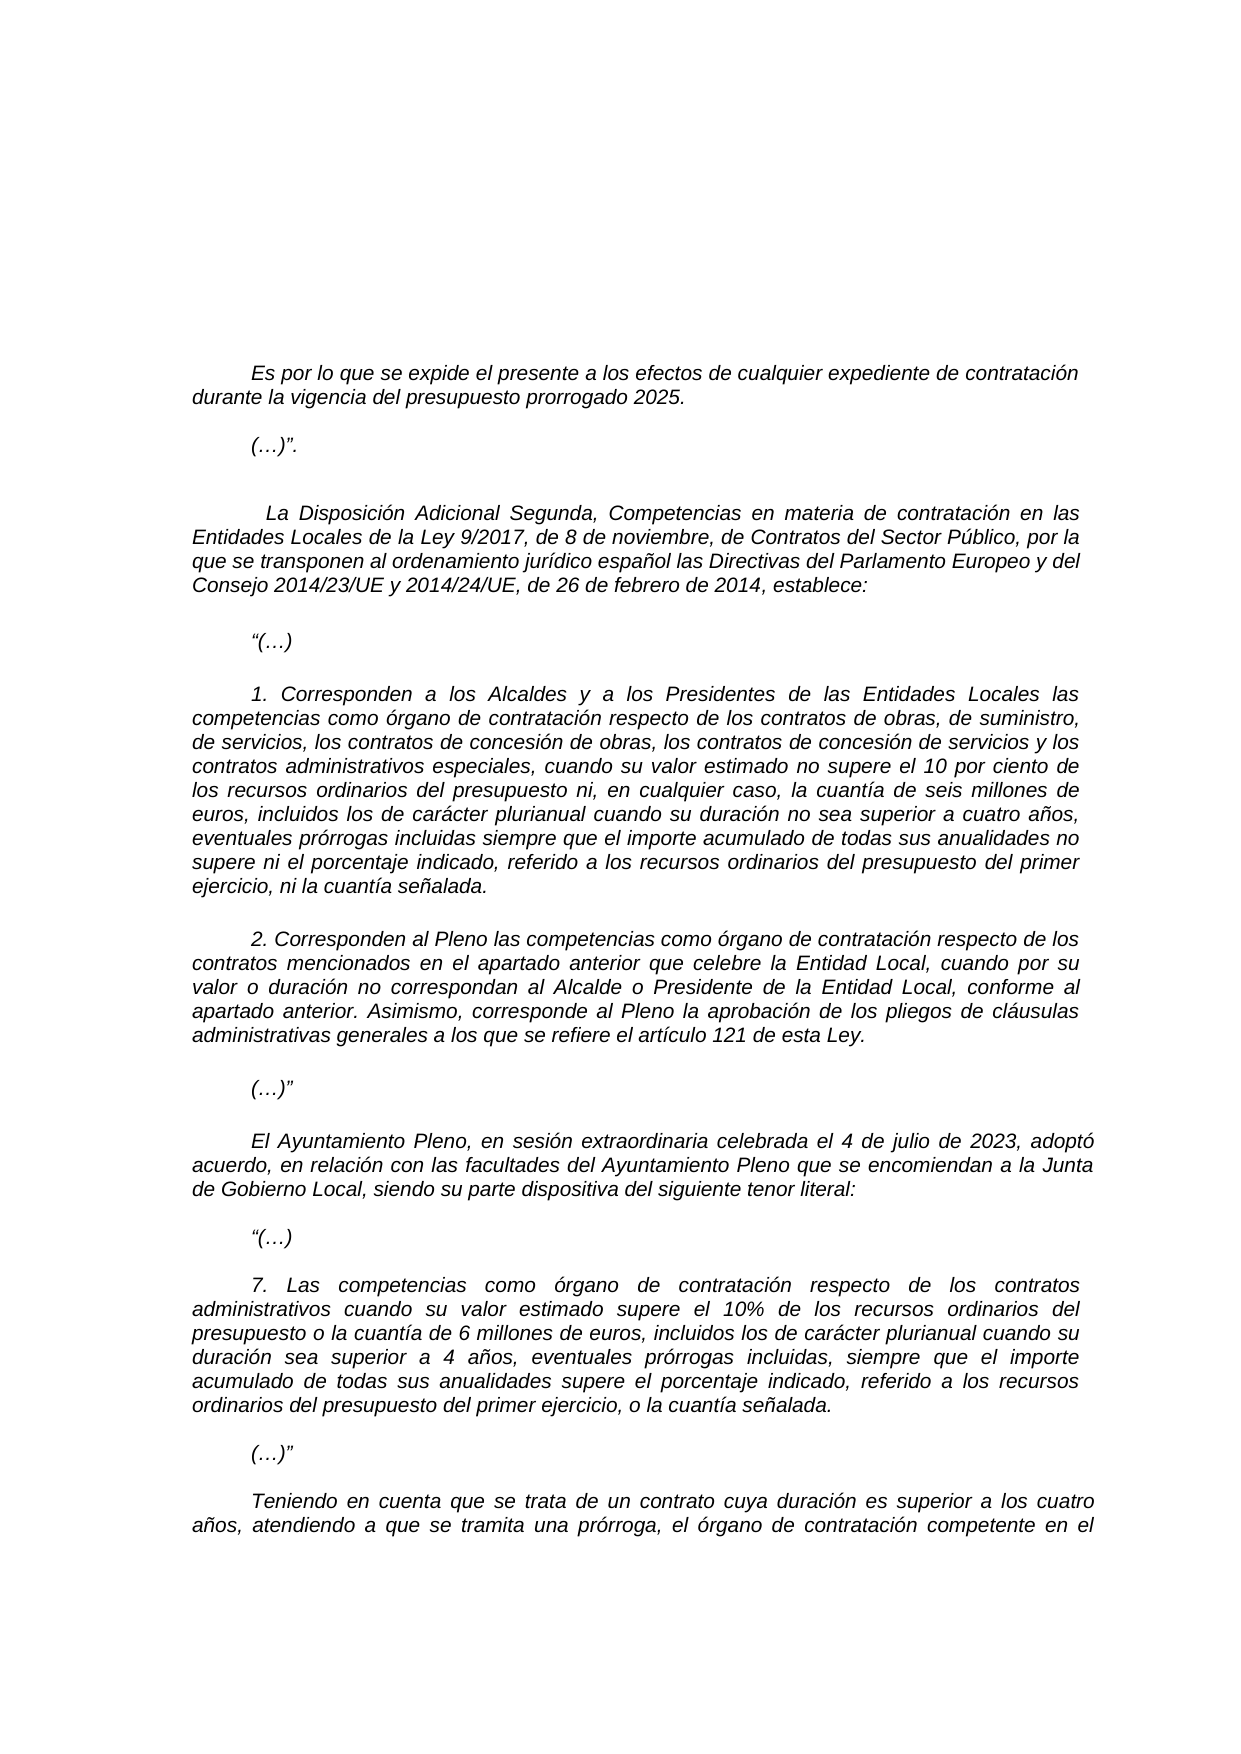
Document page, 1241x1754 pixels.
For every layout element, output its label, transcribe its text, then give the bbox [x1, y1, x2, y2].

subtitle La Disposición Adicional Segunda, Competencias en materia de contratación en las Entidades Locales de la Ley 9/2017, de 8 de noviembre, de Contratos del Sector Público, por la que se transponen al ordenamiento jurídico español las Directivas del Parlamento Europeo y del Consejo 2014/23/UE y 2014/24/UE, de 26 de febrero de 2014, establece: [192, 501, 1081, 596]
text Es por lo que se expide el presente a los efectos de cualquier expediente de contratación durante la vigencia del presupuesto prorrogado 2025. [192, 361, 1081, 409]
text El Ayuntamiento Pleno, en sesión extraordinaria celebrada el 4 de julio de 2023, adoptó acuerdo, en relación con las facultades del Ayuntamiento Pleno que se encomiendan a la Junta de Gobierno Local, siendo su parte dispositiva del siguiente tenor literal: [192, 1129, 1096, 1201]
text 1. Corresponden a los Alcaldes y a los Presidentes de las Entidades Locales las competencias como órgano de contratación respecto de los contratos de obras, de suministro, de servicios, los contratos de concesión de obras, los contratos de concesión de servicios y los contratos administrativos especiales, cuando su valor estimado no supere el 10 por ciento de los recursos ordinarios del presupuesto ni, en cualquier caso, la cuantía de seis millones de euros, incluidos los de carácter plurianual cuando su duración no sea superior a cuatro años, eventuales prórrogas incluidas siempre que el importe acumulado de todas sus anualidades no supere ni el porcentaje indicado, referido a los recursos ordinarios del presupuesto del primer ejercicio, ni la cuantía señalada. [192, 682, 1081, 898]
text (…)” [192, 1441, 1081, 1464]
text (…)” [192, 1076, 1081, 1100]
text “(…) [192, 629, 1081, 653]
text 2. Corresponden al Pleno las competencias como órgano de contratación respecto de los contratos mencionados en el apartado anterior que celebre la Entidad Local, cuando por su valor o duración no correspondan al Alcalde o Presidente de la Entidad Local, conforme al apartado anterior. Asimismo, corresponde al Pleno la aprobación de los pliegos de cláusulas administrativas generales a los que se refiere el artículo 121 de esta Ley. [192, 927, 1081, 1047]
text Teniendo en cuenta que se trata de un contrato cuya duración es superior a los cuatro años, atendiendo a que se tramita una prórroga, el órgano de contratación competente en el presente expediente es la Junta de Gobierno Local, de conformidad con la delegación de funciones indicada anteriormente. [192, 1488, 1096, 1536]
text 7. Las competencias como órgano de contratación respecto de los contratos administrativos cuando su valor estimado supere el 10% de los recursos ordinarios del presupuesto o la cuantía de 6 millones de euros, incluidos los de carácter plurianual cuando su duración sea superior a 4 años, eventuales prórrogas incluidas, siempre que el importe acumulado de todas sus anualidades supere el porcentaje indicado, referido a los recursos ordinarios del presupuesto del primer ejercicio, o la cuantía señalada. [192, 1273, 1081, 1417]
text (…)”. [192, 433, 1081, 457]
text “(…) [192, 1225, 1081, 1249]
